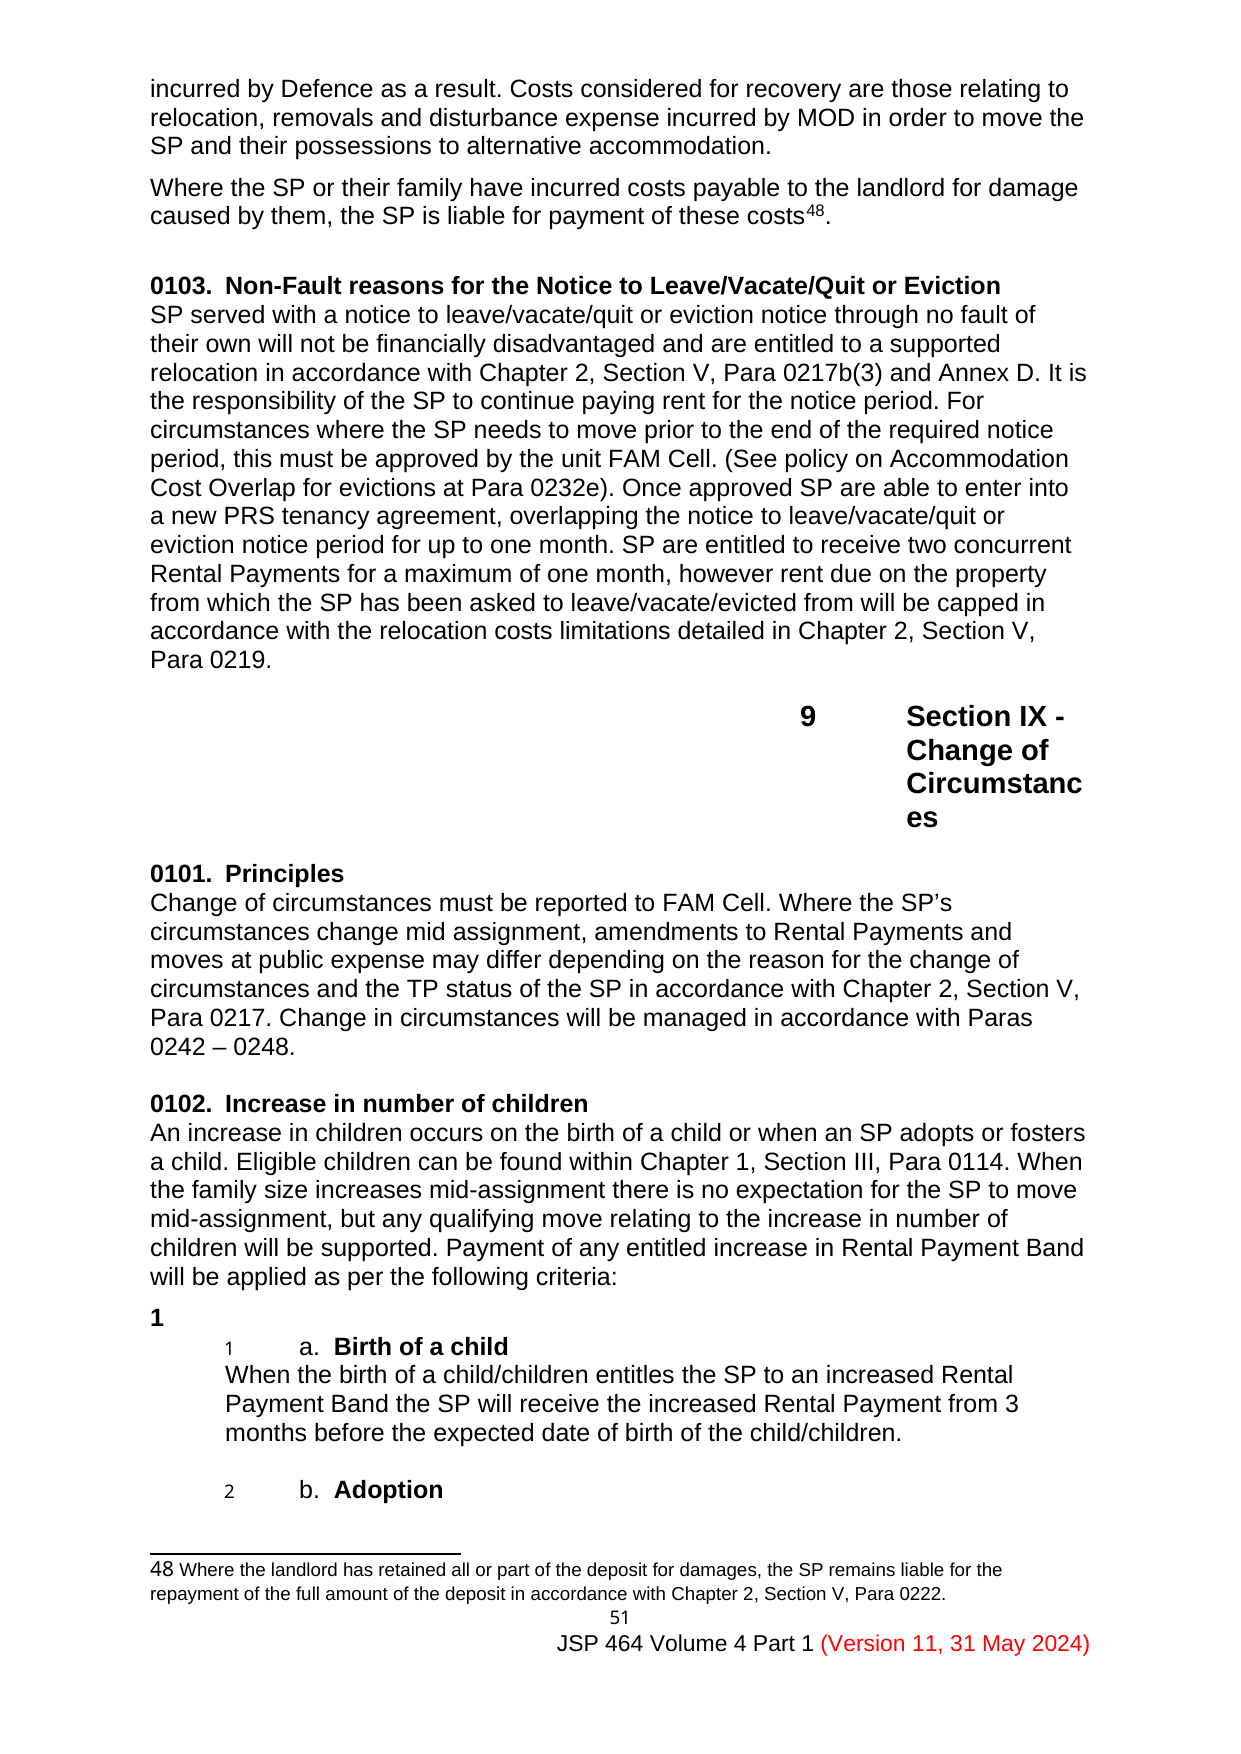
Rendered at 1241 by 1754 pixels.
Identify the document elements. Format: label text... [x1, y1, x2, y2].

subtitle Increase in number of children [150, 1089, 1090, 1118]
list b. Adoption [224, 1475, 1090, 1504]
text Where the landlord has retained all or part of the deposit for damages, the SP remains liable for the repayment of the full amount of the deposit in accordance with Chapter 2, Section V, Para 0222. [150, 1554, 1090, 1604]
subtitle Section IX - Change of Circumstances [800, 699, 1090, 833]
subtitle Principles [150, 859, 1090, 888]
text An increase in children occurs on the birth of a child or when an SP adopts or fosters a child. Eligible children can be found within Chapter 1, Section III, Para 0114. When the family size increases mid-assignment there is no expectation for the SP to move mid-assignment, but any qualifying move relating to the increase in number of children will be supported. Payment of any entitled increase in Rental Payment Band will be applied as per the following criteria: [150, 1118, 1090, 1290]
subtitle Non-Fault reasons for the Notice to Leave/Vacate/Quit or Eviction [150, 271, 1090, 300]
text When the birth of a child/children entitles the SP to an increased Rental Payment Band the SP will receive the increased Rental Payment from 3 months before the expected date of birth of the child/children. [225, 1360, 1090, 1447]
text Change of circumstances must be reported to FAM Cell. Where the SP’s circumstances change mid assignment, amendments to Rental Payments and moves at public expense may differ depending on the reason for the change of circumstances and the TP status of the SP in accordance with Chapter 2, Section V, Para 0217. Change in circumstances will be managed in accordance with Paras 0242 – 0248. [150, 888, 1090, 1060]
text SP served with a notice to leave/vacate/quit or eviction notice through no fault of their own will not be financially disadvantaged and are entitled to a supported relocation in accordance with Chapter 2, Section V, Para 0217b(3) and Annex D. It is the responsibility of the SP to continue paying rent for the notice period. For circumstances where the SP needs to move prior to the end of the required notice period, this must be approved by the unit FAM Cell. (See policy on Accommodation Cost Overlap for evictions at Para 0232e). Once approved SP are able to enter into a new PRS tenancy agreement, overlapping the notice to leave/vacate/quit or eviction notice period for up to one month. SP are entitled to receive two concurrent Rental Payments for a maximum of one month, however rent due on the property from which the SP has been asked to leave/vacate/evicted from will be capped in accordance with the relocation costs limitations detailed in Chapter 2, Section V, Para 0219. [150, 300, 1090, 674]
list a. Birth of a child [224, 1331, 1090, 1360]
text Where the SP or their family have incurred costs payable to the landlord for damage caused by them, the SP is liable for payment of these costs. [150, 172, 1090, 230]
text incurred by Defence as a result. Costs considered for recovery are those relating to relocation, removals and disturbance expense incurred by MOD in order to move the SP and their possessions to alternative accommodation. [150, 74, 1090, 160]
